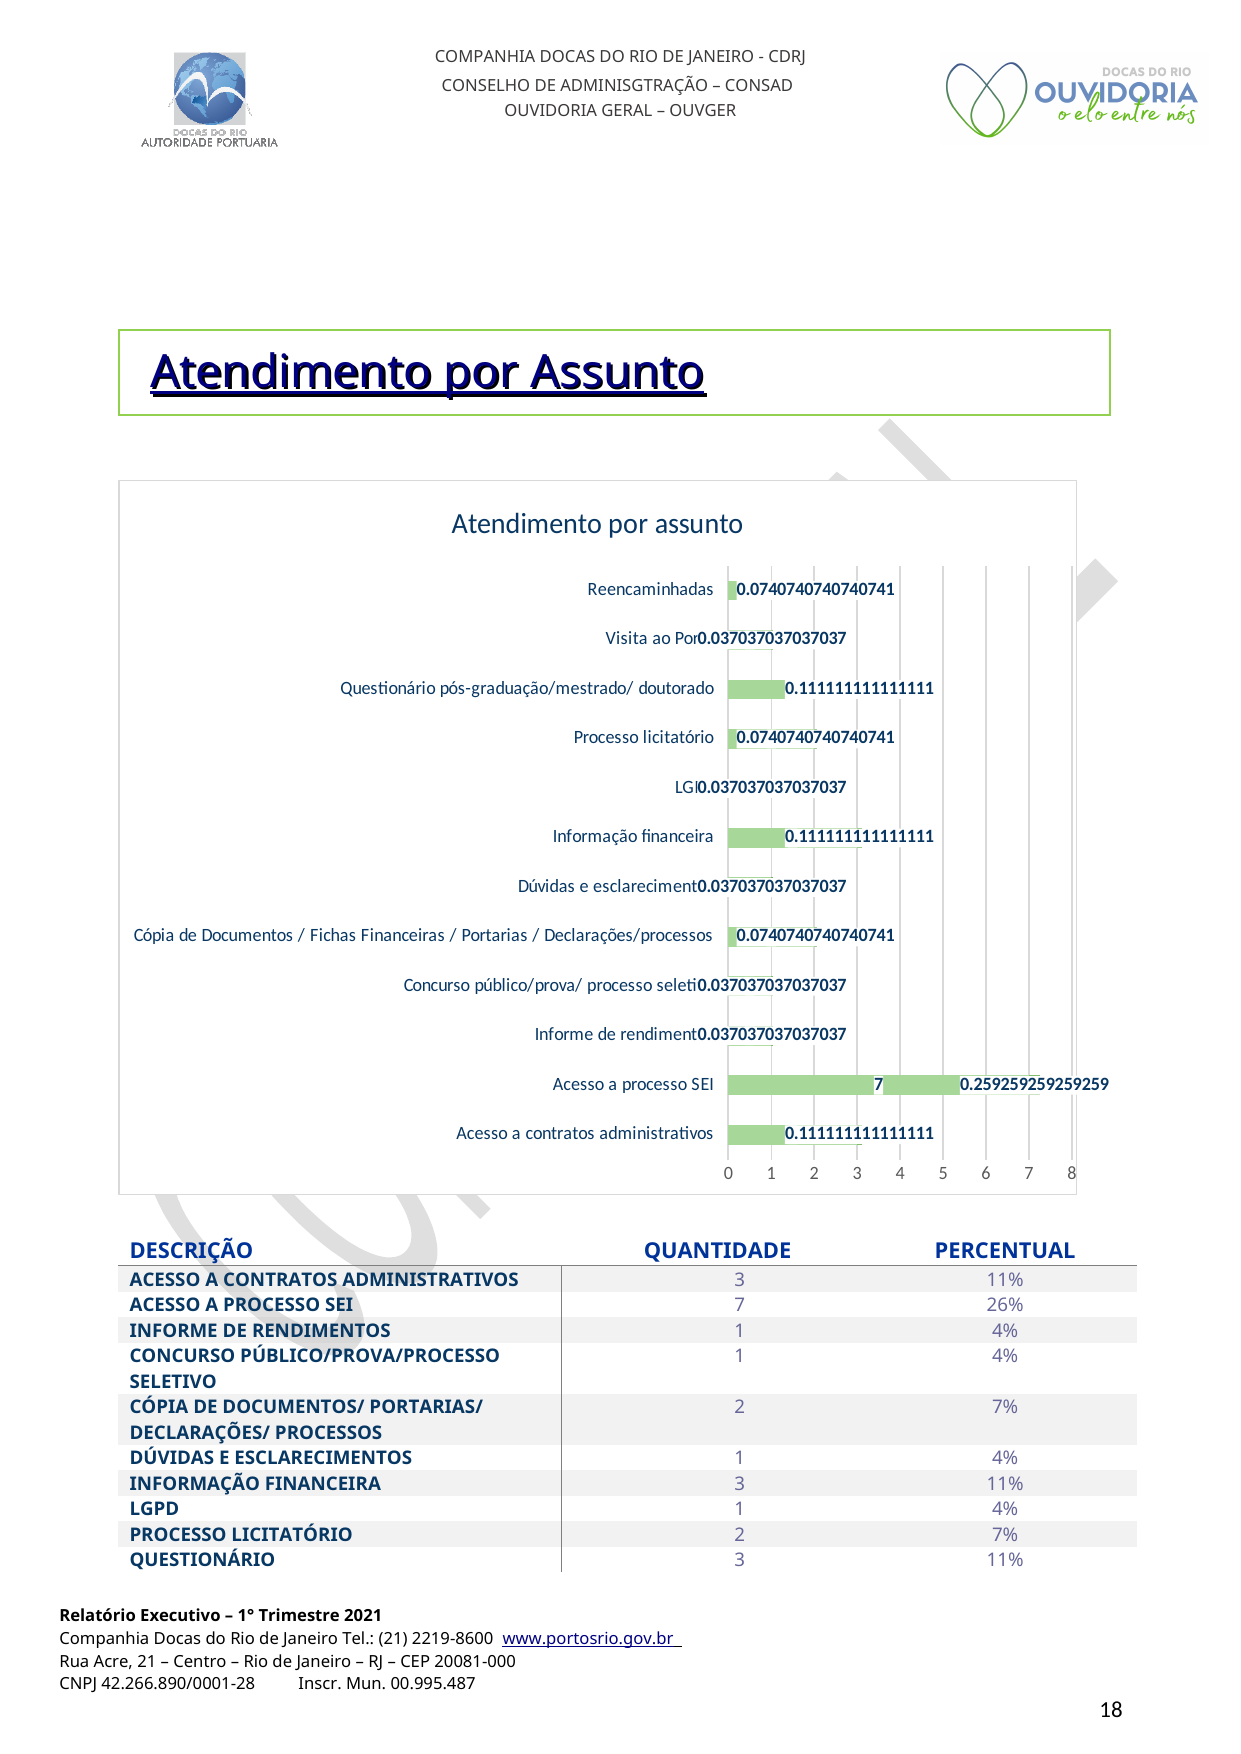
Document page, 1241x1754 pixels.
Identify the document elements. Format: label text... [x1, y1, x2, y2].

table_cell Acesso a contratos administrativos [118, 1266, 226, 1292]
table_cell Acesso a processo SEI [355, 1292, 561, 1317]
table_cell 1 [562, 1445, 873, 1470]
table_cell Cópia de documentos/ portarias/ declarações/ processos [118, 1394, 561, 1445]
table_cell 1 [562, 1343, 873, 1394]
table_cell 11% [873, 1547, 1137, 1572]
table_cell 2 [562, 1521, 873, 1547]
table_cell 4% [873, 1317, 1137, 1343]
table_cell 3 [562, 1470, 873, 1496]
table_cell 3 [562, 1547, 873, 1572]
table_cell 7% [873, 1521, 1137, 1547]
table_cell Acesso a processo SEI [118, 1292, 254, 1317]
table_cell 1 [562, 1317, 873, 1343]
table_cell Informe de rendimentos [361, 1317, 561, 1343]
table_cell Dúvidas e esclarecimentos [118, 1445, 561, 1470]
table_cell 4% [873, 1496, 1137, 1521]
table_header Descrição [341, 1235, 411, 1257]
table_cell Acesso a contratos administrativos [227, 1266, 561, 1292]
table_header Percentual [873, 1235, 1137, 1265]
table_header Descrição [200, 1235, 350, 1265]
table_cell Informe de rendimentos [118, 1317, 292, 1343]
table_cell Concurso público/prova/processo seletivo [118, 1343, 561, 1394]
table_cell 1 [562, 1496, 873, 1521]
table_cell Processo licitatório [118, 1521, 561, 1547]
table_cell Acesso a processo SEI [255, 1292, 339, 1317]
subtitle Atendimento por Assunto [120, 338, 1109, 401]
table_cell 3 [562, 1266, 873, 1292]
table_cell 11% [873, 1266, 1137, 1292]
table_cell Informe de rendimentos [289, 1317, 337, 1328]
table_cell 26% [873, 1292, 1137, 1317]
table_cell 4% [873, 1445, 1137, 1470]
table_cell 7% [873, 1394, 1137, 1445]
table_header Descrição [118, 1235, 200, 1265]
table_cell LGPD [118, 1496, 561, 1521]
table_header Quantidade [562, 1235, 873, 1265]
table_cell 11% [873, 1470, 1137, 1496]
table_cell 4% [873, 1343, 1137, 1394]
table_cell 2 [562, 1394, 873, 1445]
table_header Descrição [436, 1235, 562, 1265]
table_cell Questionário [118, 1547, 561, 1572]
table_cell 7 [562, 1292, 873, 1317]
table_cell Informação financeira [118, 1470, 561, 1496]
